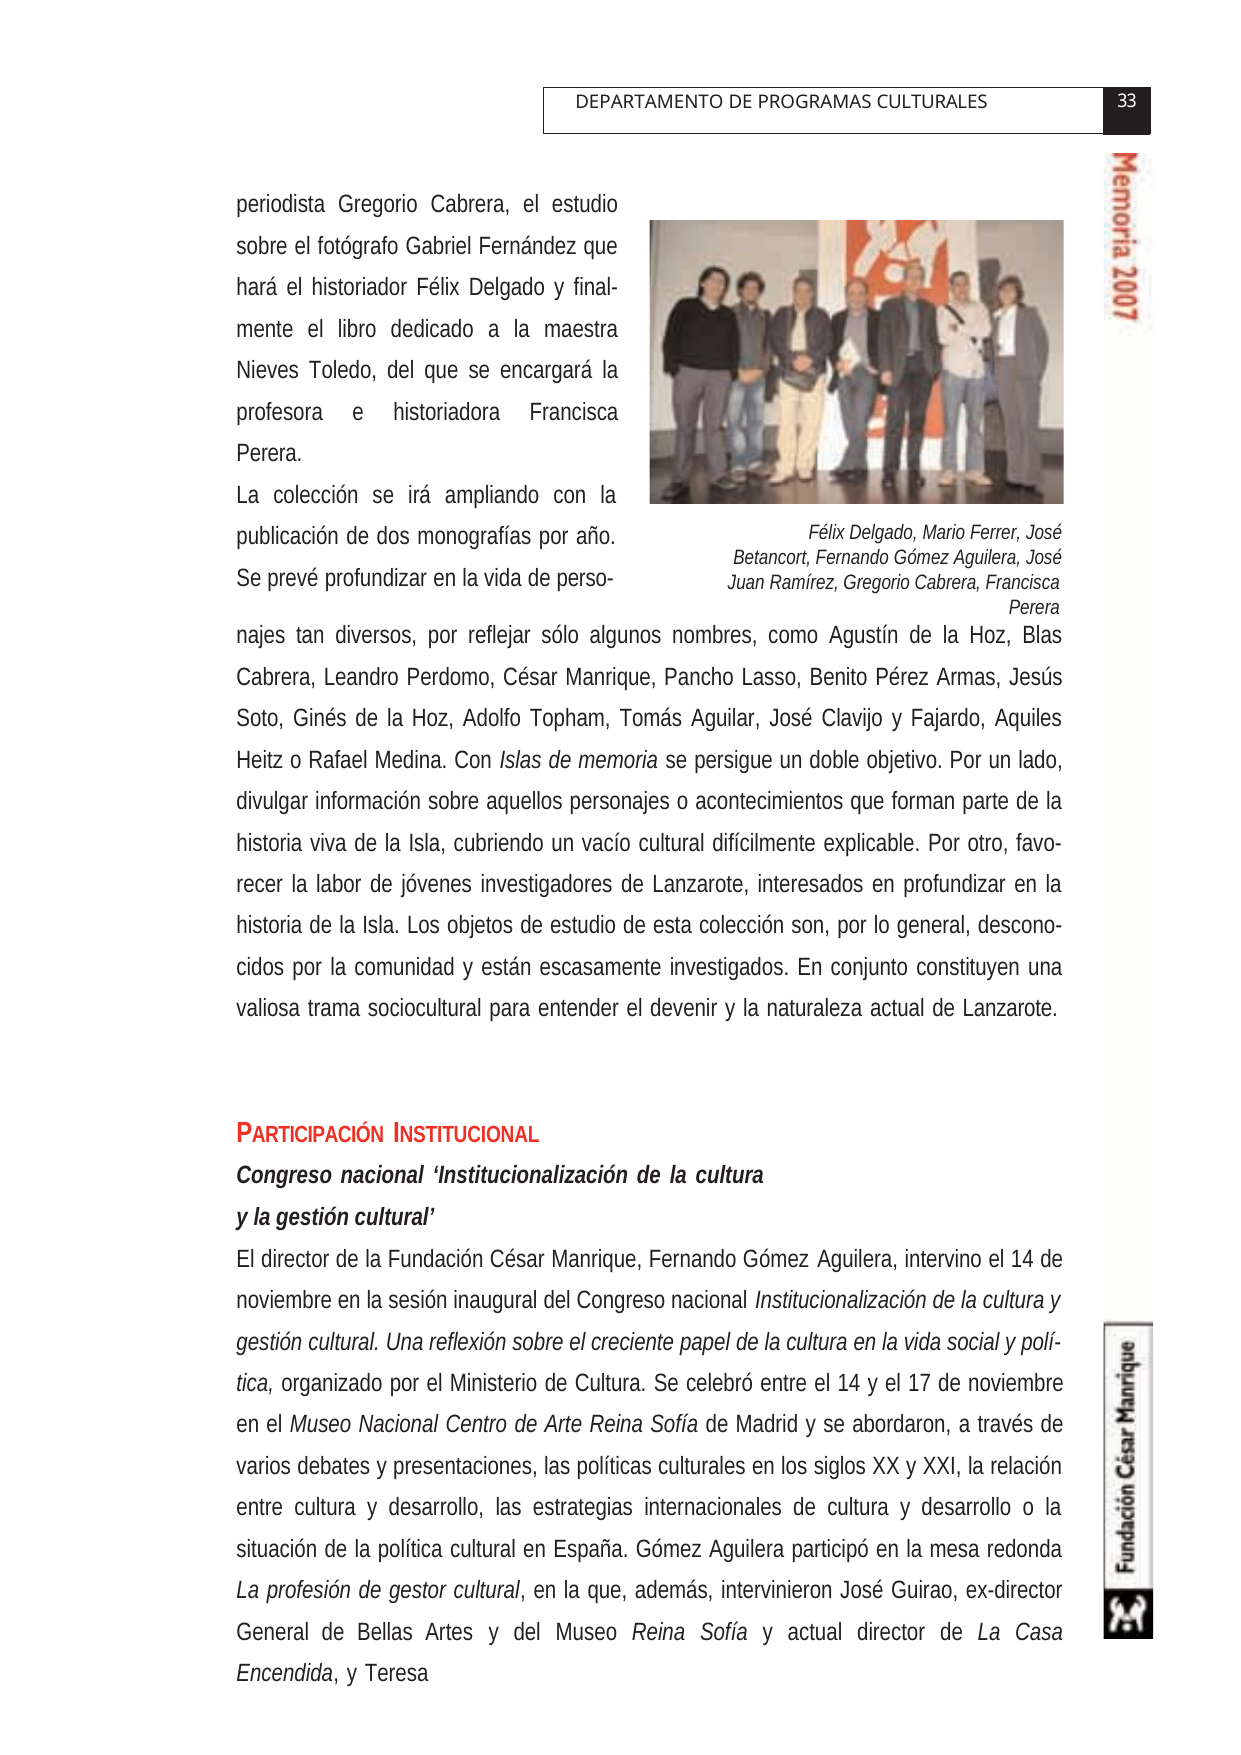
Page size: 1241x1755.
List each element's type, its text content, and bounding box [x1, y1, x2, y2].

text Félix Delgado, Mario Ferrer, José Betancort, Fernando Gómez Aguilera, José Juan Ramírez, Gregorio Cabrera, Francisca Perera [698, 520, 1062, 619]
text periodista Gregorio Cabrera, el estudio sobre el fotógrafo Gabriel Fernández que hará el historiador Félix Delgado y final-mente el libro dedicado a la maestra Nieves Toledo, del que se encargará la profesora e historiadora Francisca Perera. [236, 189, 619, 467]
subtitle Congreso nacional ‘Institucionalización de la cultura y la gestión cultural’ [236, 1161, 764, 1231]
subtitle Participación Institucional [236, 1115, 1103, 1148]
text najes tan diversos, por reflejar sólo algunos nombres, como Agustín de la Hoz, Blas Cabrera, Leandro Perdomo, César Manrique, Pancho Lasso, Benito Pérez Armas, Jesús Soto, Ginés de la Hoz, Adolfo Topham, Tomás Aguilar, José Clavijo y Fajardo, Aquiles Heitz o Rafael Medina. Con Islas de memoria se persigue un doble objetivo. Por un lado, divulgar información sobre aquellos personajes o acontecimientos que forman parte de la historia viva de la Isla, cubriendo un vacío cultural difícilmente explicable. Por otro, favo-recer la labor de jóvenes investigadores de Lanzarote, interesados en profundizar en la historia de la Isla. Los objetos de estudio de esta colección son, por lo general, descono-cidos por la comunidad y están escasamente investigados. En conjunto constituyen una valiosa trama sociocultural para entender el devenir y la naturaleza actual de Lanzarote. [236, 620, 1064, 1022]
text La colección se irá ampliando con la publicación de dos monografías por año. Se prevé profundizar en la vida de perso- [236, 480, 617, 591]
text El director de la Fundación César Manrique, Fernando Gómez Aguilera, intervino el 14 de noviembre en la sesión inaugural del Congreso nacional Institucionalización de la cultura y gestión cultural. Una reflexión sobre el creciente papel de la cultura en la vida social y polí-tica, organizado por el Ministerio de Cultura. Se celebró entre el 14 y el 17 de noviembre en el Museo Nacional Centro de Arte Reina Sofía de Madrid y se abordaron, a través de varios debates y presentaciones, las políticas culturales en los siglos XX y XXI, la relación entre cultura y desarrollo, las estrategias internacionales de cultura y desarrollo o la situación de la política cultural en España. Gómez Aguilera participó en la mesa redonda La profesión de gestor cultural, en la que, además, intervinieron José Guirao, ex-director General de Bellas Artes y del Museo Reina Sofía y actual director de La Casa Encendida, y Teresa [236, 1243, 1064, 1687]
